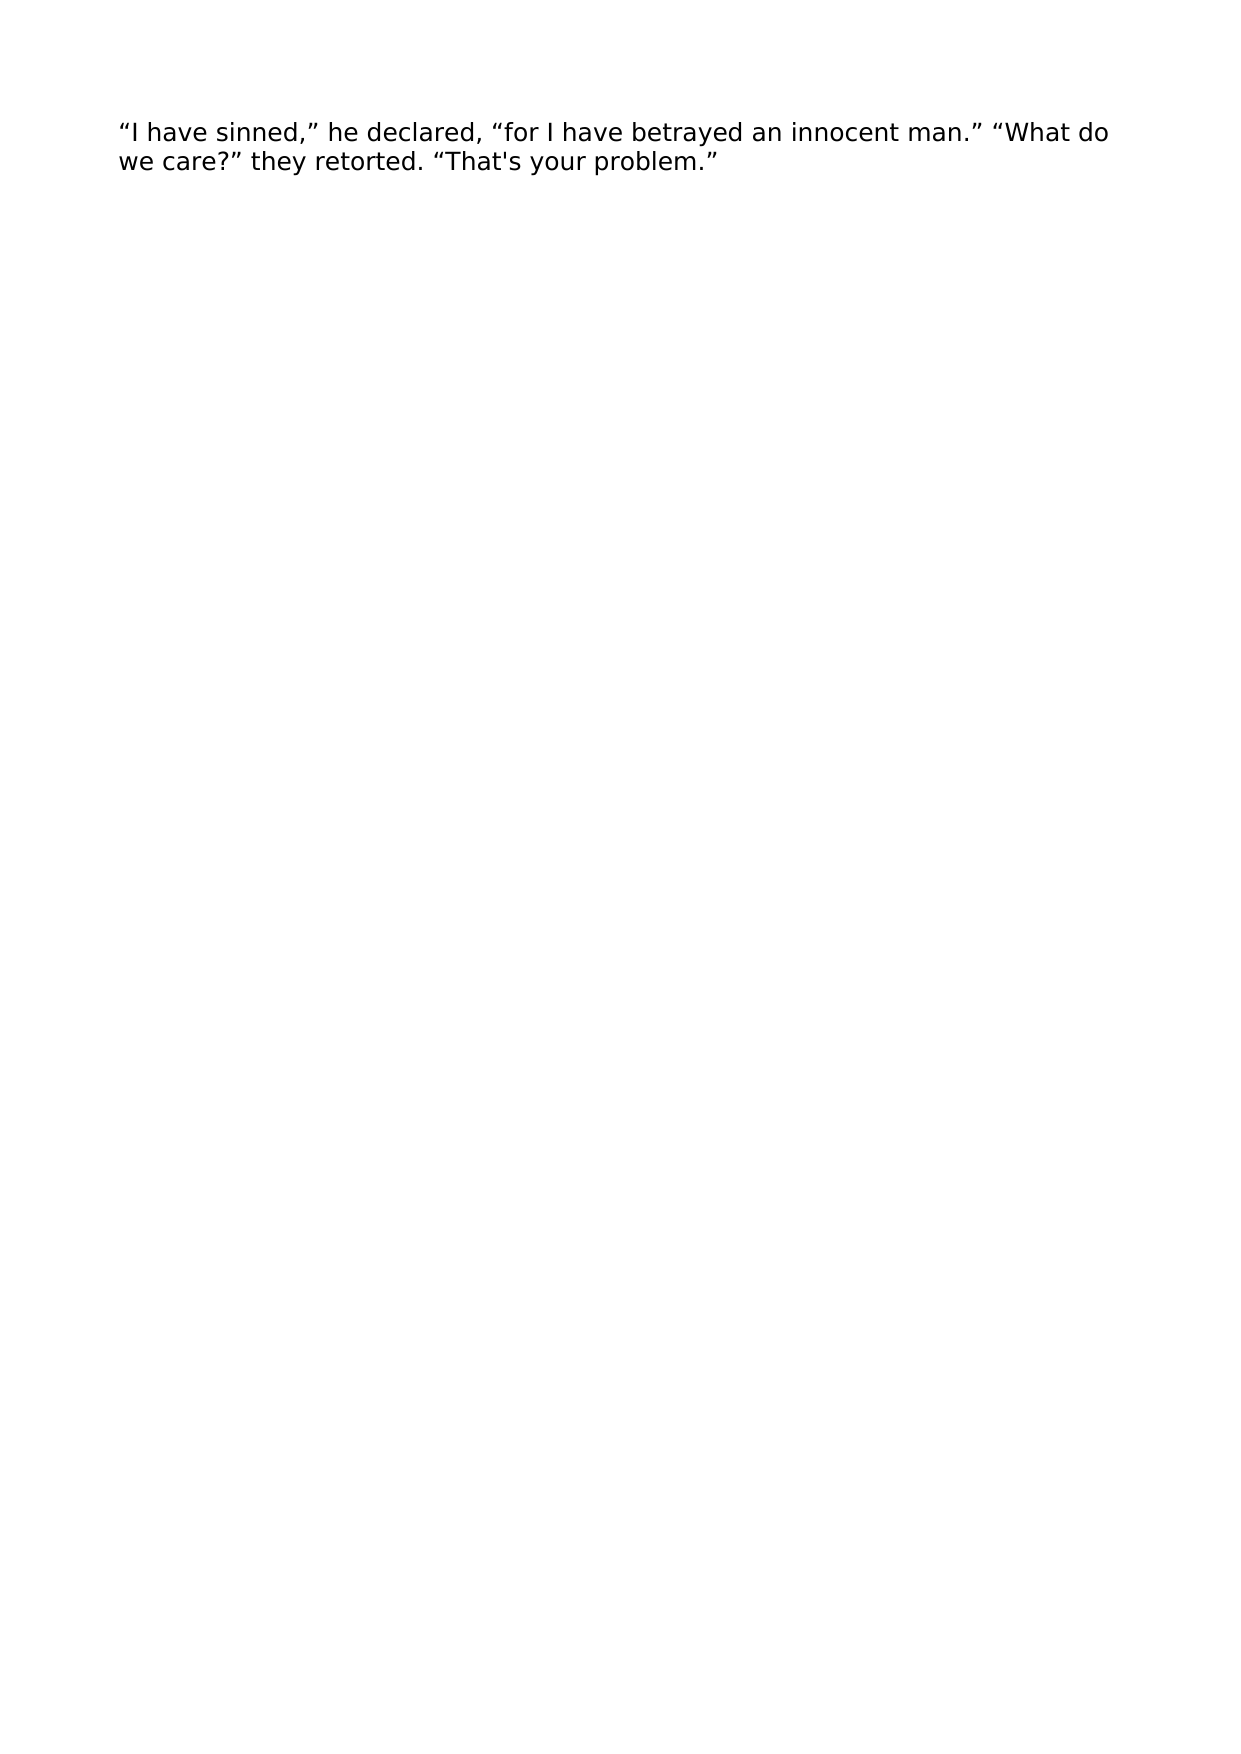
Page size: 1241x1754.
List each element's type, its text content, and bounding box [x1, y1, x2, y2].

text “I have sinned,” he declared, “for I have betrayed an innocent man.” “What do we care?” they retorted. “That's your problem.” [118, 118, 1122, 176]
